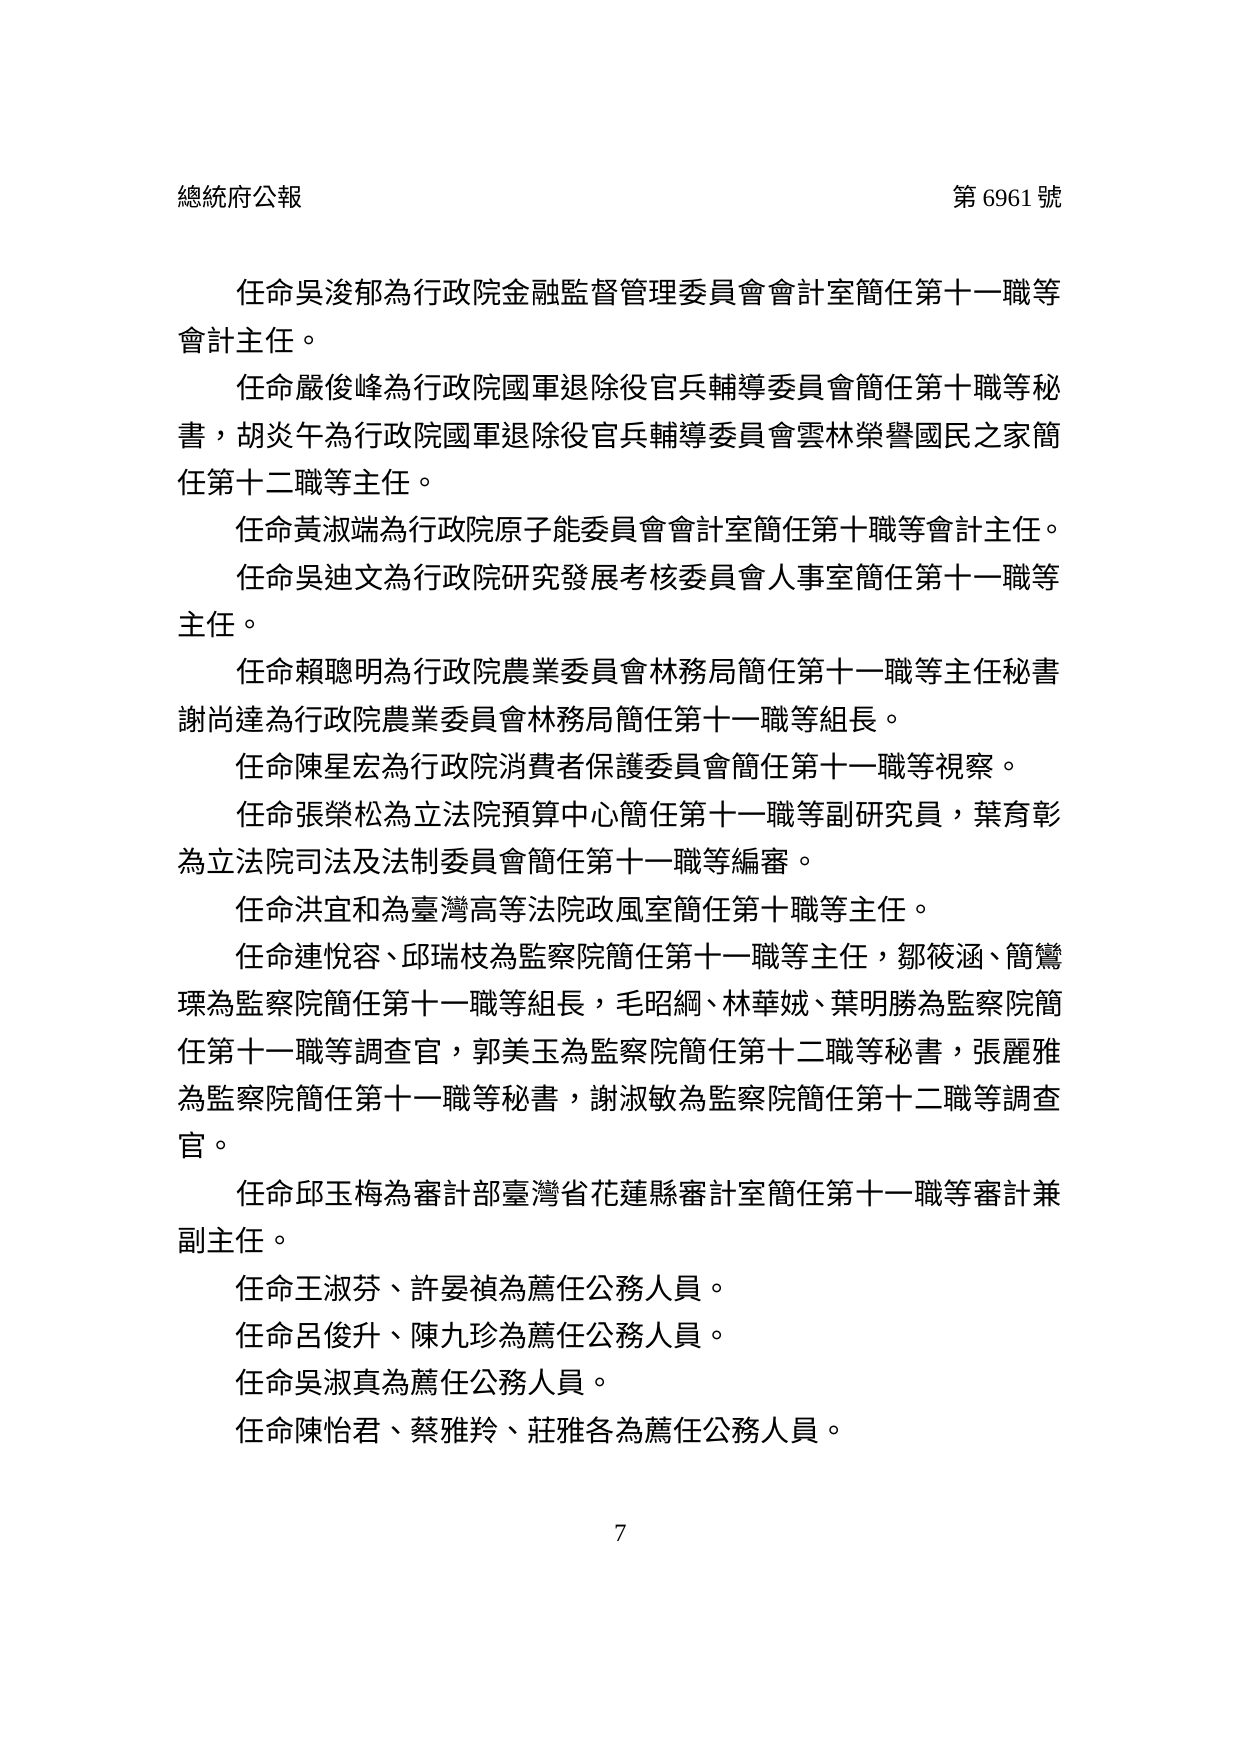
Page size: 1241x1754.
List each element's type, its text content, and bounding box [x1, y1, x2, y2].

text 任命吳淑真為薦任公務人員。 [177, 1356, 1063, 1403]
text 任命陳怡君、蔡雅羚、莊雅各為薦任公務人員。 [177, 1403, 1063, 1451]
text 任命賴聰明為行政院農業委員會林務局簡任第十一職等主任秘書，謝尚達為行政院農業委員會林務局簡任第十一職等組長。 [177, 645, 1063, 740]
text 任命邱玉梅為審計部臺灣省花蓮縣審計室簡任第十一職等審計兼副主任。 [177, 1166, 1063, 1261]
text 任命嚴俊峰為行政院國軍退除役官兵輔導委員會簡任第十職等秘書，胡炎午為行政院國軍退除役官兵輔導委員會雲林榮譽國民之家簡任第十二職等主任。 [177, 361, 1063, 503]
text 任命洪宜和為臺灣高等法院政風室簡任第十職等主任。 [177, 882, 1063, 929]
text 任命陳星宏為行政院消費者保護委員會簡任第十一職等視察。 [177, 740, 1063, 787]
text 任命吳浚郁為行政院金融監督管理委員會會計室簡任第十一職等會計主任。 [177, 266, 1063, 361]
text 任命張榮松為立法院預算中心簡任第十一職等副研究員，葉育彰為立法院司法及法制委員會簡任第十一職等編審。 [177, 787, 1063, 882]
text 任命王淑芬、許晏禎為薦任公務人員。 [177, 1261, 1063, 1308]
text 任命呂俊升、陳九珍為薦任公務人員。 [177, 1308, 1063, 1356]
text 任命黃淑端為行政院原子能委員會會計室簡任第十職等會計主任。 [177, 503, 1063, 550]
text 任命吳迪文為行政院研究發展考核委員會人事室簡任第十一職等主任。 [177, 550, 1063, 645]
text 任命連悅容、邱瑞枝為監察院簡任第十一職等主任，鄒筱涵、簡鸞瑮為監察院簡任第十一職等組長，毛昭綱、林華娀、葉明勝為監察院簡任第十一職等調查官，郭美玉為監察院簡任第十二職等秘書，張麗雅為監察院簡任第十一職等秘書，謝淑敏為監察院簡任第十二職等調查官。 [177, 929, 1063, 1166]
